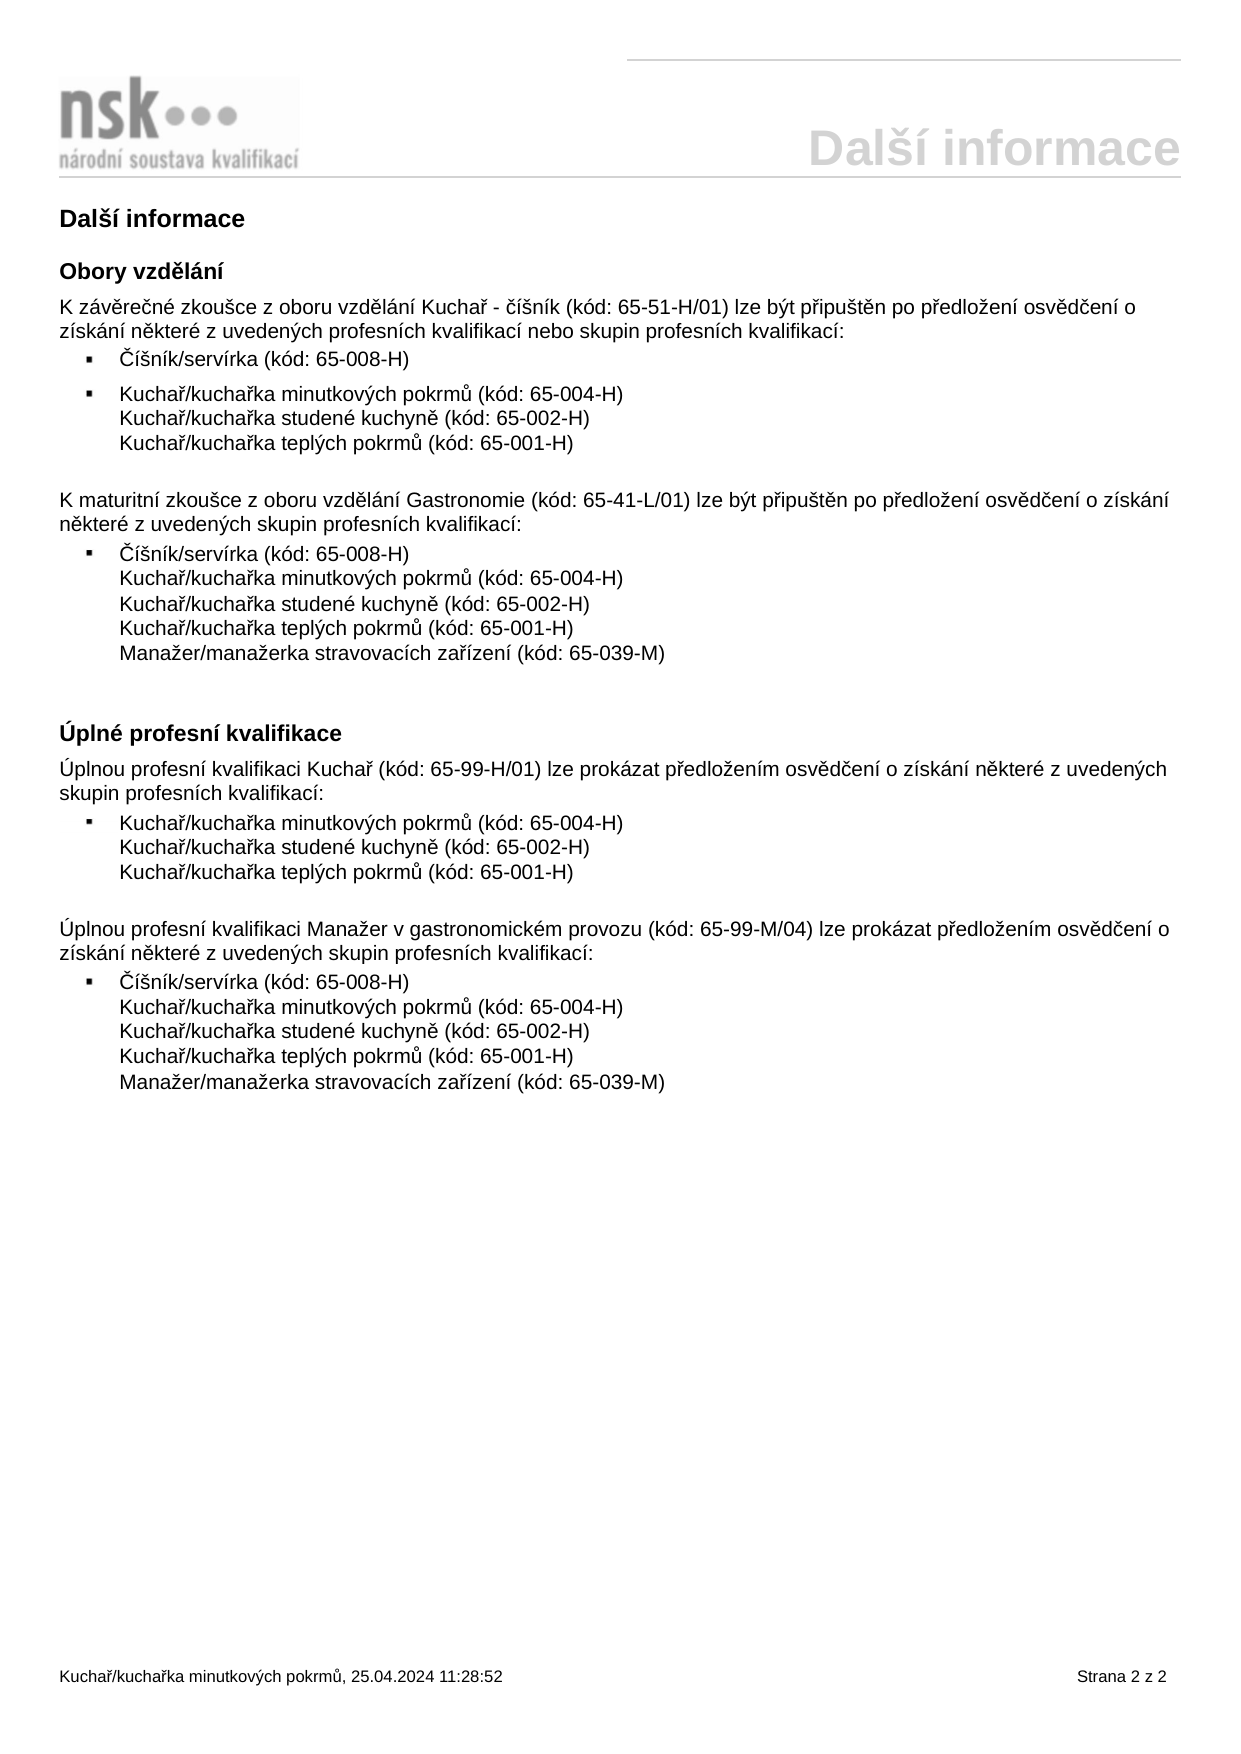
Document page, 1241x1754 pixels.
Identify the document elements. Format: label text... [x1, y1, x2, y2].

table_cell [1167, 373, 1181, 382]
picture [59, 969, 119, 994]
table_cell [119, 457, 482, 488]
table_cell [619, 884, 627, 917]
table_cell Číšník/servírka (kód: 65-008-H) [119, 970, 1181, 995]
table_cell [619, 698, 627, 710]
table_cell [482, 884, 619, 917]
picture [59, 347, 119, 372]
table_cell [619, 373, 627, 382]
table_cell [119, 805, 482, 811]
table_cell [619, 170, 627, 176]
table_cell [627, 236, 861, 248]
table_cell [59, 406, 119, 431]
table_cell [119, 171, 482, 176]
table_cell [1167, 457, 1181, 488]
table_cell [482, 457, 619, 488]
table_cell [59, 171, 119, 176]
table_cell [119, 1127, 482, 1392]
table_cell [1167, 536, 1181, 542]
table_cell [59, 1044, 119, 1070]
picture [59, 810, 119, 833]
table_cell [1167, 343, 1181, 347]
table_cell [59, 194, 119, 200]
table_cell [861, 884, 1167, 917]
table_cell [482, 1127, 619, 1392]
table_cell [119, 536, 482, 542]
table_cell [59, 1393, 119, 1658]
table_cell [119, 964, 482, 969]
table_cell [119, 236, 482, 248]
table_cell Kuchař/kuchařka teplých pokrmů (kód: 65-001-H) [119, 616, 1181, 641]
table_cell Obory vzdělání [59, 248, 1181, 295]
table_cell Kuchař/kuchařka minutkových pokrmů (kód: 65-004-H) [119, 382, 1181, 406]
table_cell [619, 194, 627, 200]
table_cell Další informace [59, 200, 1181, 236]
table_cell [627, 665, 861, 698]
table_cell [59, 536, 119, 542]
table_cell Manažer/manažerka stravovacích zařízení (kód: 65-039-M) [119, 641, 1181, 665]
table_cell [627, 698, 861, 710]
table_cell [627, 373, 861, 382]
table_cell [1167, 1658, 1181, 1694]
table_cell [619, 1094, 627, 1127]
table_cell [482, 194, 619, 200]
table_cell [59, 805, 119, 810]
table_cell [59, 860, 119, 884]
table_cell [119, 343, 482, 347]
table_cell [1167, 964, 1181, 969]
table_cell Kuchař/kuchařka teplých pokrmů (kód: 65-001-H) [119, 431, 1181, 457]
table_cell [59, 343, 119, 347]
table_cell [627, 1127, 861, 1392]
table_cell [619, 805, 627, 811]
table_cell [59, 457, 119, 488]
table_cell [1167, 1393, 1181, 1658]
table_cell [59, 373, 119, 381]
table_cell [627, 1393, 861, 1658]
table_cell [619, 665, 627, 698]
table_cell Kuchař/kuchařka studené kuchyně (kód: 65-002-H) [119, 835, 1181, 860]
table_cell [59, 1019, 119, 1044]
table_cell Úplnou profesní kvalifikaci Kuchař (kód: 65-99-H/01) lze prokázat předložením osvědčení o získání některé z uvedených skupin profesních kvalifikací: [59, 756, 1181, 804]
table_cell [59, 835, 119, 860]
table_cell [861, 805, 1167, 811]
table_cell [1167, 1094, 1181, 1127]
table_cell [1167, 236, 1181, 248]
table_cell [59, 1094, 119, 1127]
table_cell Kuchař/kuchařka studené kuchyně (kód: 65-002-H) [119, 406, 1181, 431]
table_cell [482, 1393, 619, 1658]
table_cell Kuchař/kuchařka studené kuchyně (kód: 65-002-H) [119, 592, 1181, 616]
table_cell [59, 698, 119, 710]
table_cell [627, 1094, 861, 1127]
table_cell [1167, 1127, 1181, 1392]
table_cell [627, 194, 861, 200]
picture [59, 542, 119, 565]
table_cell [861, 1094, 1167, 1127]
table_cell [627, 964, 861, 969]
table_cell [119, 373, 482, 382]
table_cell [59, 1127, 119, 1392]
table_cell [119, 698, 482, 710]
table_cell [482, 698, 619, 710]
table_cell [861, 373, 1167, 382]
table_cell Kuchař/kuchařka teplých pokrmů (kód: 65-001-H) [119, 1044, 1181, 1070]
table_cell [482, 343, 619, 347]
table_cell [482, 805, 619, 811]
table_cell [861, 236, 1167, 248]
table_cell K maturitní zkoušce z oboru vzdělání Gastronomie (kód: 65-41-L/01) lze být připuštěn po předložení osvědčení o získání některé z uvedených skupin profesních kvalifikací: [59, 488, 1181, 536]
table_cell [619, 1393, 627, 1658]
table_cell [861, 964, 1167, 969]
table_cell [59, 236, 119, 248]
table_cell [1167, 698, 1181, 710]
table_cell [627, 343, 861, 347]
table_cell [1167, 665, 1181, 698]
table_cell [59, 964, 119, 969]
table_cell [619, 236, 627, 248]
table_cell Kuchař/kuchařka studené kuchyně (kód: 65-002-H) [119, 1019, 1181, 1044]
table_cell [119, 1094, 482, 1127]
table_cell [861, 343, 1167, 347]
table_cell [482, 536, 619, 542]
table_cell [861, 457, 1167, 488]
table_cell Úplné profesní kvalifikace [59, 710, 1181, 756]
table_cell [482, 1094, 619, 1127]
table_cell [59, 641, 119, 665]
table_cell Kuchař/kuchařka minutkových pokrmů (kód: 65-004-H) [119, 995, 1181, 1019]
table_cell [59, 592, 119, 616]
table_cell [119, 884, 482, 917]
table_cell [627, 805, 861, 811]
table_cell [119, 1393, 482, 1658]
table_cell [861, 698, 1167, 710]
table_cell [620, 59, 627, 170]
table_cell [1167, 194, 1181, 200]
table_cell [59, 665, 119, 698]
table_cell [59, 178, 1181, 194]
table_cell Kuchař/kuchařka teplých pokrmů (kód: 65-001-H) [119, 860, 1181, 884]
table_cell [482, 236, 619, 248]
table_cell [627, 536, 861, 542]
table_cell Strana 2 z 2 [861, 1658, 1167, 1694]
table_cell [627, 884, 861, 917]
table_cell [861, 194, 1167, 200]
picture [59, 381, 119, 406]
table_cell [861, 1127, 1167, 1392]
table_cell [627, 457, 861, 488]
table_cell [59, 431, 119, 457]
table_cell [119, 194, 482, 200]
table_cell [59, 995, 119, 1019]
table_cell [1167, 884, 1181, 917]
table_cell Kuchař/kuchařka minutkových pokrmů, 25.04.2024 11:28:52 [59, 1658, 861, 1694]
table_cell [59, 616, 119, 641]
table_cell [619, 964, 627, 969]
table_cell [482, 373, 619, 382]
table_cell [119, 665, 482, 698]
table_cell [59, 884, 119, 917]
table_cell [1167, 805, 1181, 811]
picture [58, 59, 620, 171]
table_cell [482, 171, 619, 176]
table_cell Číšník/servírka (kód: 65-008-H) [119, 542, 1181, 566]
table_cell Úplnou profesní kvalifikaci Manažer v gastronomickém provozu (kód: 65-99-M/04) lze prokázat předložením osvědčení o získání některé z uvedených skupin profesních kvalifikací: [59, 917, 1181, 963]
table_cell [482, 964, 619, 969]
table_cell Manažer/manažerka stravovacích zařízení (kód: 65-039-M) [119, 1070, 1181, 1094]
table_cell [59, 566, 119, 592]
table_cell [861, 536, 1167, 542]
table_cell Číšník/servírka (kód: 65-008-H) [119, 347, 1181, 373]
table_cell [619, 457, 627, 488]
table_cell [59, 1070, 119, 1094]
table_cell K závěrečné zkoušce z oboru vzdělání Kuchař - číšník (kód: 65-51-H/01) lze být připuštěn po předložení osvědčení o získání některé z uvedených profesních kvalifikací nebo skupin profesních kvalifikací: [59, 295, 1181, 343]
table_cell [619, 1127, 627, 1392]
table_cell [861, 665, 1167, 698]
table_cell Další informace [627, 61, 1181, 176]
table_cell Kuchař/kuchařka minutkových pokrmů (kód: 65-004-H) [119, 811, 1181, 834]
table_cell [619, 536, 627, 542]
table_cell [861, 1393, 1167, 1658]
table_cell Kuchař/kuchařka minutkových pokrmů (kód: 65-004-H) [119, 566, 1181, 592]
table_cell [482, 665, 619, 698]
